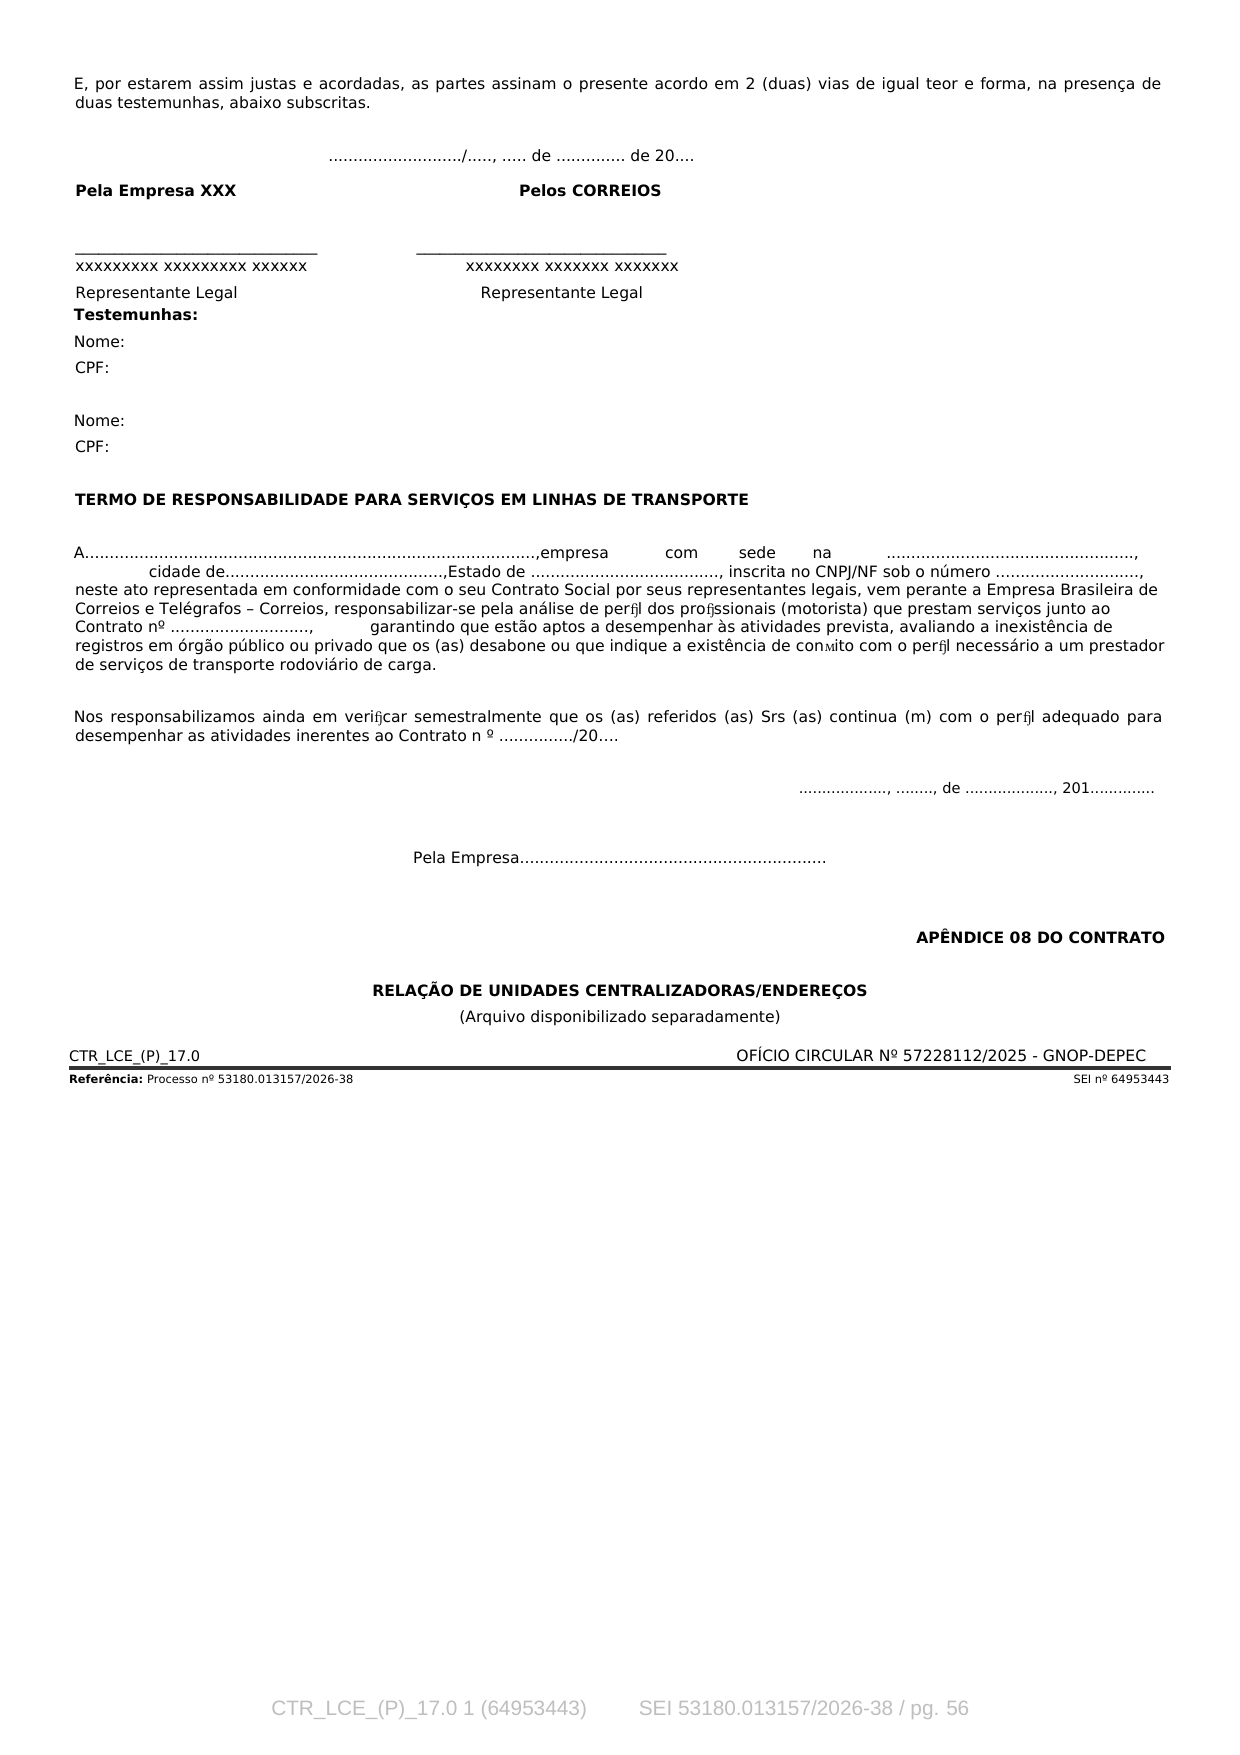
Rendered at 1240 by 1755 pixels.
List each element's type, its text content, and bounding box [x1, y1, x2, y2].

table_cell _______________________________ [75, 217, 416, 257]
table_cell Representante Legal [75, 284, 416, 306]
text Nome: CPF: [74, 332, 161, 377]
text Testemunhas: [74, 306, 1187, 324]
text CTR_LCE_(P)_17.0 OFÍCIO CIRCULAR Nº 57228112/2025 - GNOP-DEPEC [69, 1047, 1187, 1065]
text RELAÇÃO DE UNIDADES CENTRALIZADORAS/ENDEREÇOS [69, 982, 1171, 1000]
text APÊNDICE 08 DO CONTRATO [376, 929, 1165, 947]
table_cell Representante Legal [416, 284, 679, 306]
text Referência: Processo nº 53180.013157/2026-38 SEI nº 64953443 [69, 1073, 1187, 1086]
subtitle TERMO DE RESPONSABILIDADE PARA SERVIÇOS EM LINHAS DE TRANSPORTE [75, 491, 1187, 509]
table_header Pela Empresa XXX [75, 181, 416, 217]
text .........................../....., ..... de .............. de 20.... [328, 147, 1165, 165]
text A...........................................................................................,empresa com sede na .................................................., cidade de............................................,Estado de ......................................, inscrita no CNPJ/NF sob o número ............................., neste ato representada em conformidade com o seu Contrato Social por seus representantes legais, vem perante a Empresa Brasileira de Correios e Telégrafos – Correios, responsabilizar-se pela análise de perl dos prossionais (motorista) que prestam serviços junto ao Contrato nº ............................, garantindo que estão aptos a desempenhar às atividades prevista, avaliando a inexistência de registros em órgão público ou privado que os (as) desabone ou que indique a existência de conito com o perl necessário a um prestador de serviços de transporte rodoviário de carga. [74, 544, 1174, 674]
table_cell xxxxxxxxx xxxxxxxxx xxxxxx [75, 257, 416, 284]
text E, por estarem assim justas e acordadas, as partes assinam o presente acordo em 2 (duas) vias de igual teor e forma, na presença de duas testemunhas, abaixo subscritas. [74, 75, 1165, 112]
table_cell xxxxxxxx xxxxxxx xxxxxxx [416, 257, 679, 284]
text Pela Empresa.............................................................. [69, 849, 1171, 867]
text Nome: CPF: [74, 412, 161, 456]
text ..................., ........, de ..................., 201.............. [69, 780, 1155, 797]
table_cell ________________________________ [416, 217, 679, 257]
text (Arquivo disponibilizado separadamente) [69, 1008, 1171, 1027]
table_header Pelos CORREIOS [416, 181, 679, 217]
text Nos responsabilizamos ainda em vericar semestralmente que os (as) referidos (as) Srs (as) continua (m) com o perl adequado para desempenhar as atividades inerentes ao Contrato n º .............../20…. [74, 708, 1165, 746]
